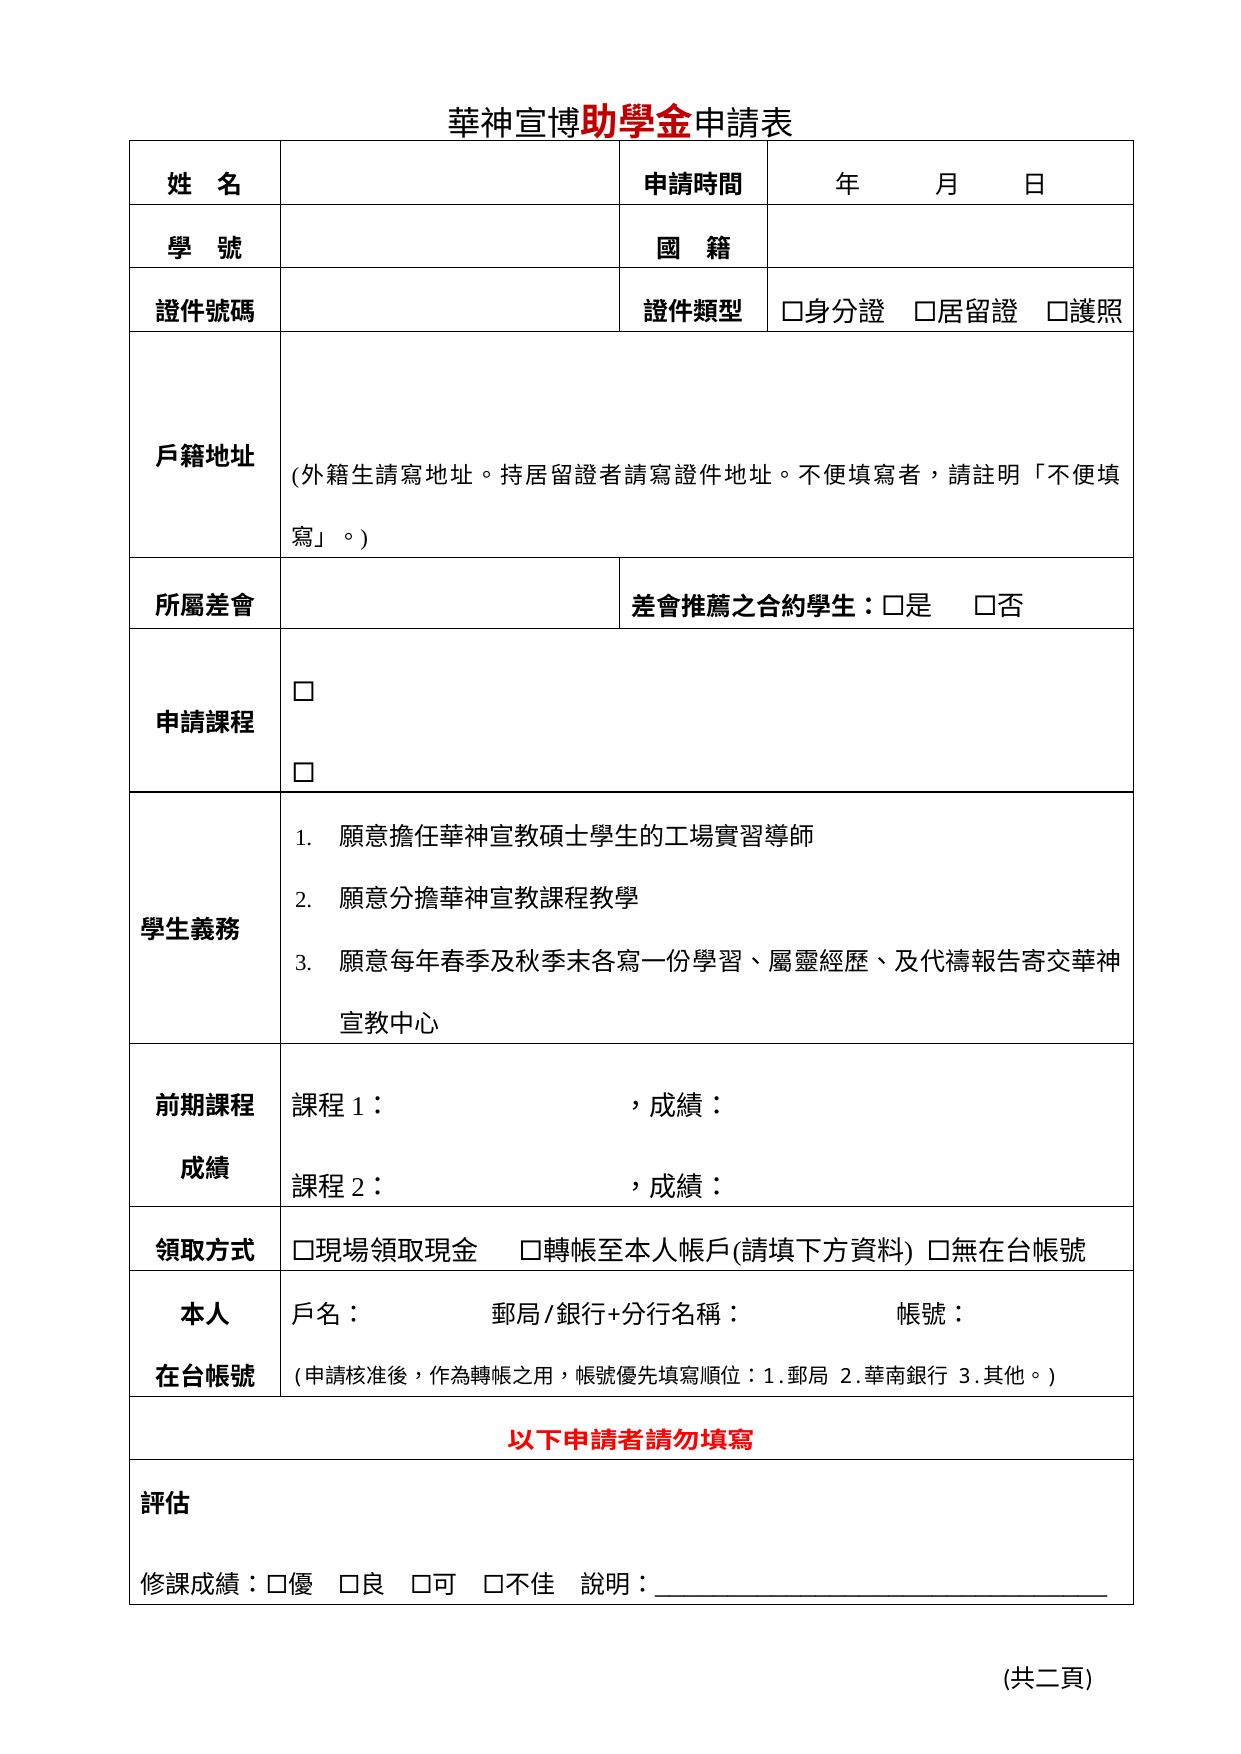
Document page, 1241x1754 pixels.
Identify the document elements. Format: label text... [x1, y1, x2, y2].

table_cell [281, 205, 619, 267]
table_header [281, 141, 619, 204]
table_cell 課程1： ，成績： 課程2： ，成績： [281, 1044, 1133, 1206]
table_cell 戶籍地址 [130, 332, 280, 557]
table_cell 評估 修課成績：優 良 可 不佳 說明：_______________________________ [130, 1460, 1133, 1604]
table_cell 證件號碼 [130, 268, 280, 331]
table_header 姓 名 [130, 141, 280, 204]
table_cell 所屬差會 [130, 558, 280, 628]
table_cell 戶名： 郵局/銀行+分行名稱： 帳號： (申請核准後，作為轉帳之用，帳號優先填寫順位：1.郵局 2.華南銀行 3.其他。) [281, 1271, 1133, 1396]
table_header 年 月 日 [768, 141, 1133, 204]
table_cell 本人 在台帳號 [130, 1271, 280, 1396]
table_cell 申請課程 [130, 629, 280, 791]
table_cell 證件類型 [620, 268, 767, 331]
table_cell 身分證 居留證 護照 [768, 268, 1133, 331]
table_cell 現場領取現金 轉帳至本人帳戶(請填下方資料) 無在台帳號 [281, 1207, 1133, 1269]
table_cell   [281, 629, 1133, 791]
table_cell 學 號 [130, 205, 280, 267]
text 華神宣博助學金申請表 [148, 78, 1093, 140]
table_cell 差會推薦之合約學生：是 否 [620, 558, 1133, 628]
table_cell 學生義務 [130, 793, 280, 1042]
table_header 申請時間 [620, 141, 767, 204]
table_cell 領取方式 [130, 1207, 280, 1269]
table_cell 國 籍 [620, 205, 767, 267]
table_cell 前期課程 成績 [130, 1044, 280, 1206]
table_cell [281, 268, 619, 331]
table_cell [768, 205, 1133, 267]
table_cell 願意擔任華神宣教碩士學生的工場實習導師 願意分擔華神宣教課程教學 願意每年春季及秋季末各寫一份學習、屬靈經歷、及代禱報告寄交華神宣教中心 [281, 793, 1133, 1042]
table_cell [281, 558, 619, 628]
table_cell (外籍生請寫地址。持居留證者請寫證件地址。不便填寫者，請註明「不便填寫」。) [281, 332, 1133, 557]
table_cell 以下申請者請勿填寫 [130, 1397, 1133, 1459]
